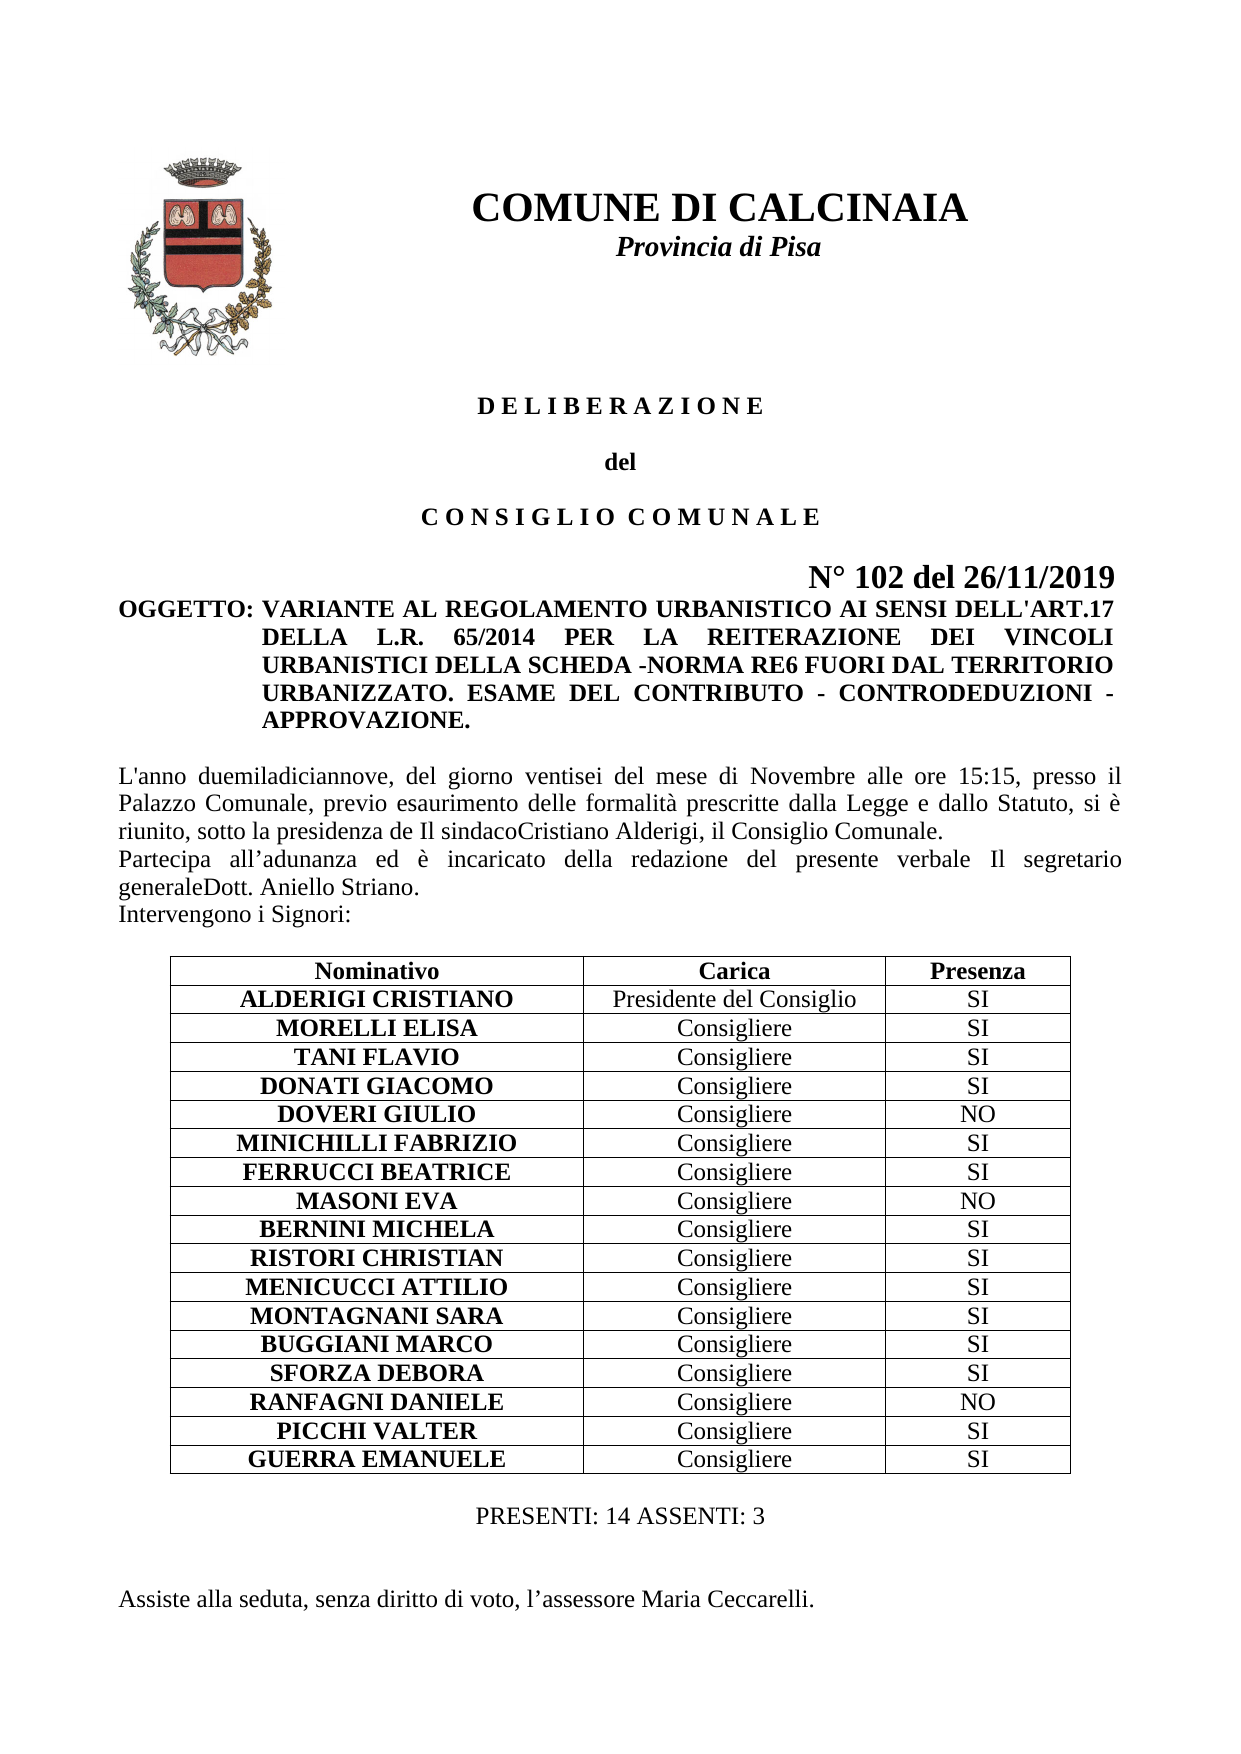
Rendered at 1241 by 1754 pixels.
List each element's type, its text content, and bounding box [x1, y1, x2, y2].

table_header Carica [584, 957, 885, 984]
table_cell DONATI GIACOMO [171, 1072, 583, 1099]
table_header [285, 148, 310, 365]
table_cell Consigliere [584, 1216, 885, 1243]
table_header [111, 148, 118, 365]
table_header Nominativo [171, 957, 583, 984]
table_cell GUERRA EMANUELE [171, 1446, 583, 1473]
table_cell DOVERI GIULIO [171, 1101, 583, 1128]
table_cell SI [886, 1417, 1070, 1444]
text C O N S I G L I O C O M U N A L E [118, 503, 1122, 531]
table_header OGGETTO: [111, 596, 254, 734]
table_cell NO [886, 1388, 1070, 1416]
text Partecipa all’adunanza ed è incaricato della redazione del presente verbale Il segretario generaleDott. Aniello Striano. [118, 845, 1122, 900]
text Assiste alla seduta, senza diritto di voto, l’assessore Maria Ceccarelli. [118, 1585, 1122, 1613]
text PRESENTI: 14 ASSENTI: 3 [118, 1502, 1122, 1530]
table_cell Consigliere [584, 1446, 885, 1473]
table_cell Consigliere [584, 1244, 885, 1272]
table_header VARIANTE AL REGOLAMENTO URBANISTICO AI SENSI DELL'ART.17 DELLA L.R. 65/2014 PER LA REITERAZIONE DEI VINCOLI URBANISTICI DELLA SCHEDA -NORMA RE6 FUORI DAL TERRITORIO URBANIZZATO. ESAME DEL CONTRIBUTO - CONTRODEDUZIONI - APPROVAZIONE. [254, 596, 1122, 734]
table_cell SI [886, 1216, 1070, 1243]
table_cell TANI FLAVIO [171, 1043, 583, 1071]
table_cell Consigliere [584, 1014, 885, 1042]
table_cell Consigliere [584, 1331, 885, 1358]
table_cell SI [886, 1273, 1070, 1301]
table_cell Consigliere [584, 1359, 885, 1387]
table_cell MASONI EVA [171, 1187, 583, 1214]
table_cell NO [886, 1101, 1070, 1128]
table_cell MORELLI ELISA [171, 1014, 583, 1042]
table_cell Consigliere [584, 1072, 885, 1099]
table_cell SI [886, 1446, 1070, 1473]
table_cell Presidente del Consiglio [584, 986, 885, 1013]
table_cell SI [886, 1014, 1070, 1042]
subtitle D E L I B E R A Z I O N E [118, 392, 1122, 420]
table_cell Consigliere [584, 1302, 885, 1329]
table_cell Consigliere [584, 1187, 885, 1214]
table_cell SI [886, 1129, 1070, 1157]
table_cell MONTAGNANI SARA [171, 1302, 583, 1329]
table_cell SI [886, 1302, 1070, 1329]
table_header COMUNE DI CALCINAIA Provincia di Pisa [310, 148, 1129, 365]
text del [118, 448, 1122, 476]
table_cell SI [886, 1072, 1070, 1099]
text L'anno duemiladiciannove, del giorno ventisei del mese di Novembre alle ore 15:15, presso il Palazzo Comunale, previo esaurimento delle formalità prescritte dalla Legge e dallo Statuto, si è riunito, sotto la presidenza de Il sindacoCristiano Alderigi, il Consiglio Comunale. [118, 762, 1122, 845]
table_cell SI [886, 1359, 1070, 1387]
table_cell SI [886, 1158, 1070, 1186]
table_cell PICCHI VALTER [171, 1417, 583, 1444]
table_cell MINICHILLI FABRIZIO [171, 1129, 583, 1157]
table_cell FERRUCCI BEATRICE [171, 1158, 583, 1186]
table_cell Consigliere [584, 1101, 885, 1128]
table_cell SFORZA DEBORA [171, 1359, 583, 1387]
table_header Presenza [886, 957, 1070, 984]
table_cell Consigliere [584, 1417, 885, 1444]
table_cell ALDERIGI CRISTIANO [171, 986, 583, 1013]
table_cell Consigliere [584, 1273, 885, 1301]
text Intervengono i Signori: [118, 900, 1122, 928]
table_cell RANFAGNI DANIELE [171, 1388, 583, 1416]
table_cell SI [886, 1043, 1070, 1071]
table_header [111, 559, 620, 596]
table_cell Consigliere [584, 1388, 885, 1416]
table_cell SI [886, 1244, 1070, 1272]
table_cell SI [886, 1331, 1070, 1358]
table_header N° 102 del 26/11/2019 [620, 559, 1122, 596]
table_cell NO [886, 1187, 1070, 1214]
table_cell RISTORI CHRISTIAN [171, 1244, 583, 1272]
table_cell BUGGIANI MARCO [171, 1331, 583, 1358]
table_cell SI [886, 986, 1070, 1013]
table_cell MENICUCCI ATTILIO [171, 1273, 583, 1301]
table_cell Consigliere [584, 1158, 885, 1186]
table_cell Consigliere [584, 1043, 885, 1071]
table_cell BERNINI MICHELA [171, 1216, 583, 1243]
table_cell Consigliere [584, 1129, 885, 1157]
